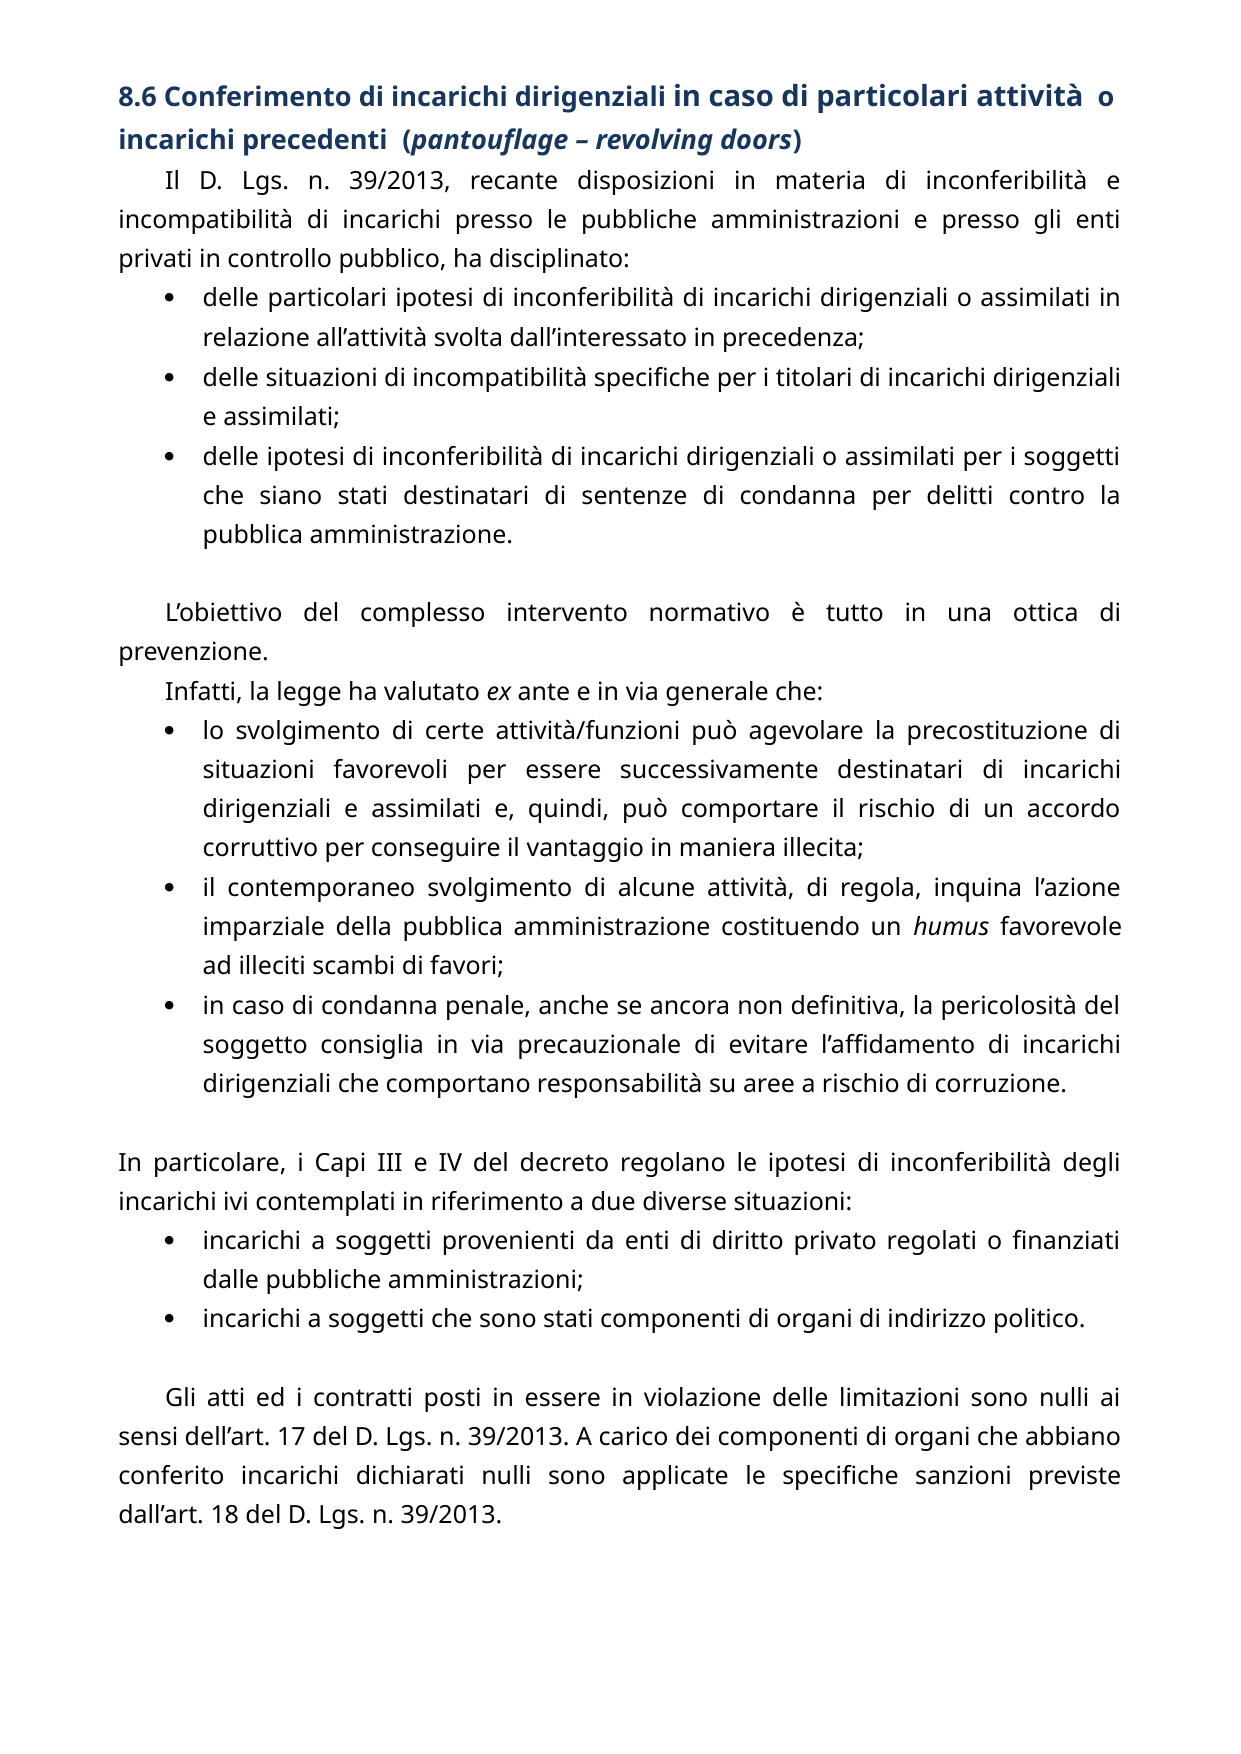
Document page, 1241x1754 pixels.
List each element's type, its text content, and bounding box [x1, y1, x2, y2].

text In particolare, i Capi III e IV del decreto regolano le ipotesi di inconferibilità degli incarichi ivi contemplati in riferimento a due diverse situazioni: [118, 1144, 1122, 1217]
list delle ipotesi di inconferibilità di incarichi dirigenziali o assimilati per i soggetti che siano stati destinatari di sentenze di condanna per delitti contro la pubblica amministrazione. [165, 438, 1122, 551]
list delle particolari ipotesi di inconferibilità di incarichi dirigenziali o assimilati in relazione all’attività svolta dall’interessato in precedenza; [165, 280, 1122, 353]
list incarichi a soggetti che sono stati componenti di organi di indirizzo politico. [165, 1301, 1122, 1335]
list il contemporaneo svolgimento di alcune attività, di regola, inquina l’azione imparziale della pubblica amministrazione costituendo un humus favorevole ad illeciti scambi di favori; [165, 869, 1122, 982]
list in caso di condanna penale, anche se ancora non definitiva, la pericolosità del soggetto consiglia in via precauzionale di evitare l’affidamento di incarichi dirigenziali che comportano responsabilità su aree a rischio di corruzione. [165, 988, 1122, 1100]
list lo svolgimento di certe attività/funzioni può agevolare la precostituzione di situazioni favorevoli per essere successivamente destinatari di incarichi dirigenziali e assimilati e, quindi, può comportare il rischio di un accordo corruttivo per conseguire il vantaggio in maniera illecita; [165, 712, 1122, 864]
subtitle 8.6 Conferimento di incarichi dirigenziali in caso di particolari attività o incarichi precedenti (pantouflage – revolving doors) [118, 75, 1122, 157]
text Gli atti ed i contratti posti in essere in violazione delle limitazioni sono nulli ai sensi dell’art. 17 del D. Lgs. n. 39/2013. A carico dei componenti di organi che abbiano conferito incarichi dichiarati nulli sono applicate le specifiche sanzioni previste dall’art. 18 del D. Lgs. n. 39/2013. [118, 1379, 1122, 1531]
text Infatti, la legge ha valutato ex ante e in via generale che: [118, 673, 1122, 707]
text L’obiettivo del complesso intervento normativo è tutto in una ottica di prevenzione. [118, 595, 1122, 668]
list delle situazioni di incompatibilità specifiche per i titolari di incarichi dirigenziali e assimilati; [165, 359, 1122, 432]
text Il D. Lgs. n. 39/2013, recante disposizioni in materia di inconferibilità e incompatibilità di incarichi presso le pubbliche amministrazioni e presso gli enti privati in controllo pubblico, ha disciplinato: [118, 163, 1122, 275]
list incarichi a soggetti provenienti da enti di diritto privato regolati o finanziati dalle pubbliche amministrazioni; [165, 1223, 1122, 1296]
